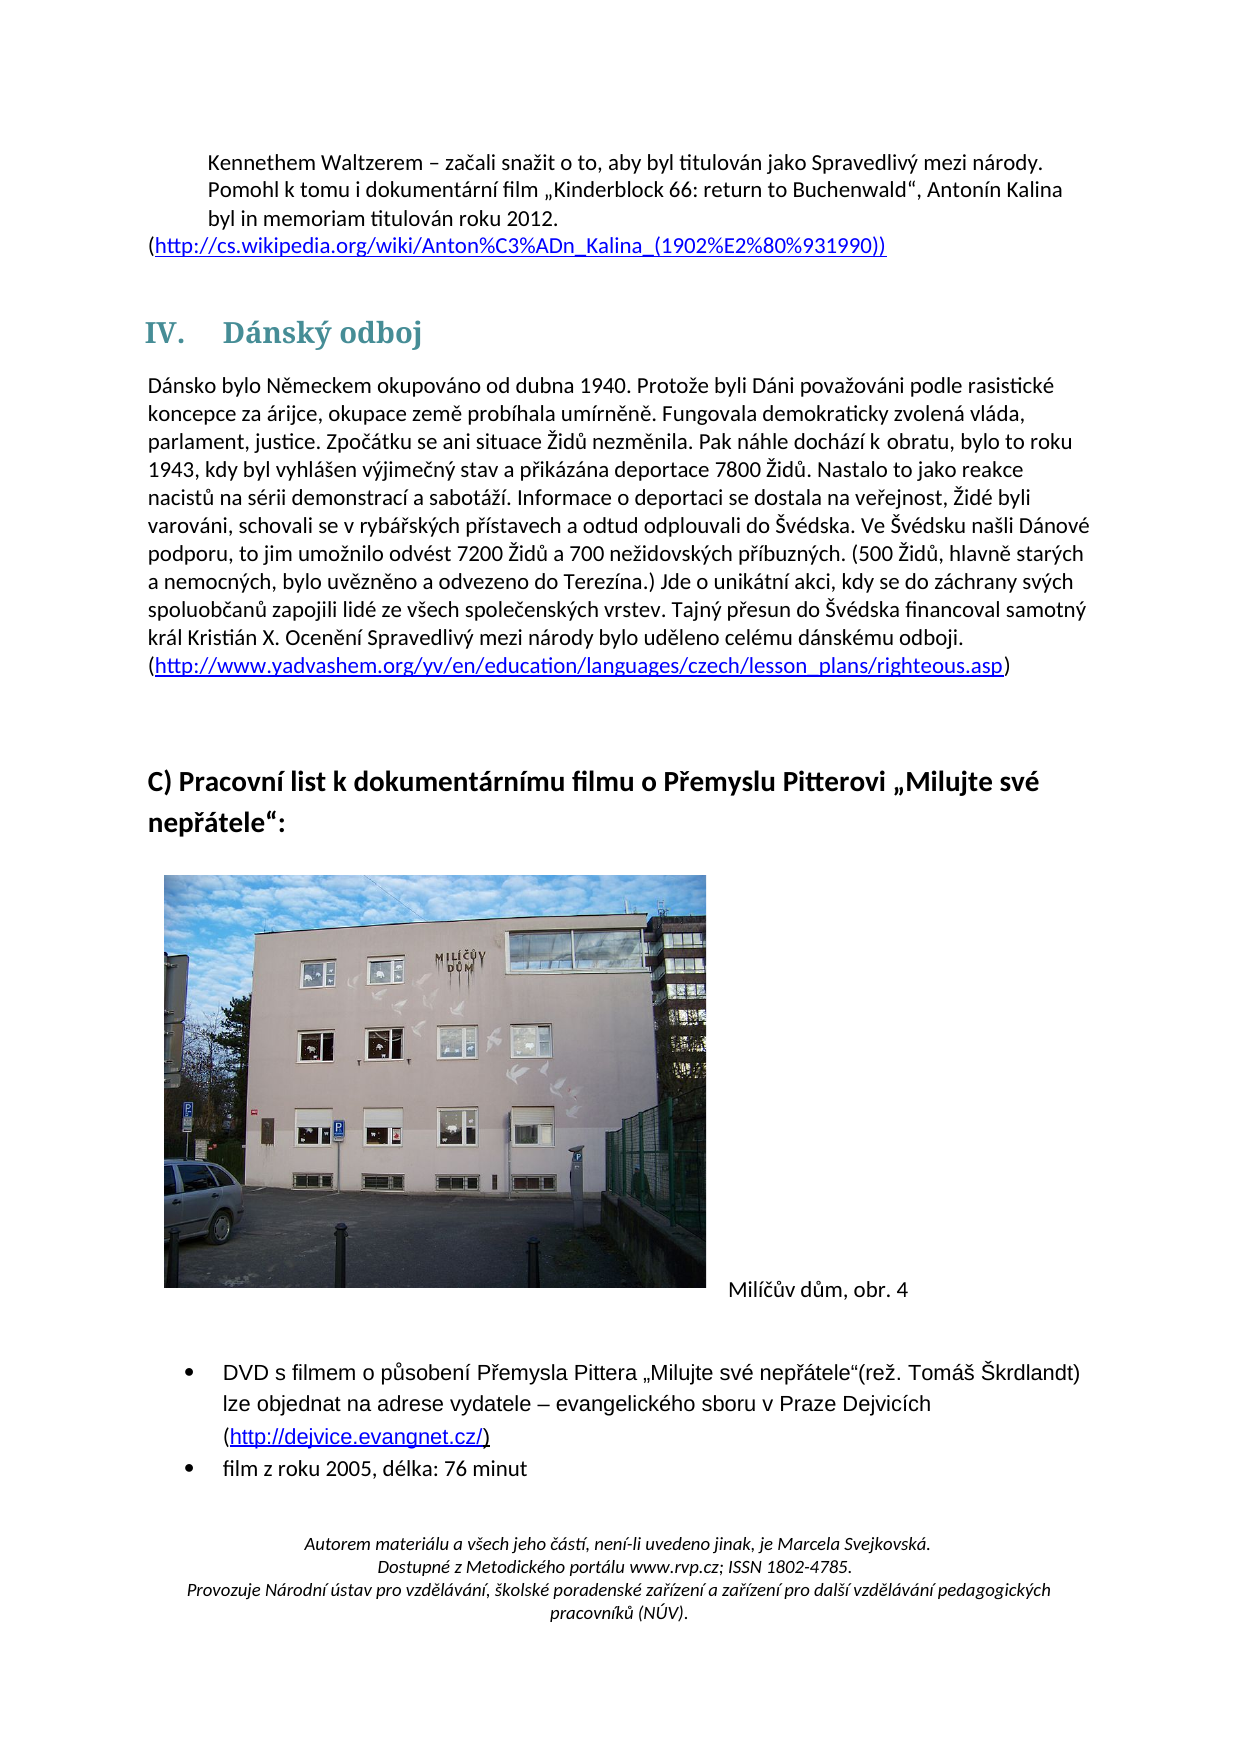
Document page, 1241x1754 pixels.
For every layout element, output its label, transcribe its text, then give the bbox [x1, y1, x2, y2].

subtitle Kennethem Waltzerem – začali snažit o to, aby byl titulován jako Spravedlivý mezi národy. Pomohl k tomu i dokumentární film „Kinderblock 66: return to Buchenwald“, Antonín Kalina byl in memoriam titulován roku 2012. [148, 148, 1093, 232]
text Milíčův dům, obr. 4 [148, 866, 1093, 1303]
text Dánsko bylo Německem okupováno od dubna 1940. Protože byli Dáni považováni podle rasistické koncepce za árijce, okupace země probíhala umírněně. Fungovala demokraticky zvolená vláda, parlament, justice. Zpočátku se ani situace Židů nezměnila. Pak náhle dochází k obratu, bylo to roku 1943, kdy byl vyhlášen výjimečný stav a přikázána deportace 7800 Židů. Nastalo to jako reakce nacistů na sérii demonstrací a sabotáží. Informace o deportaci se dostala na veřejnost, Židé byli varováni, schovali se v rybářských přístavech a odtud odplouvali do Švédska. Ve Švédsku našli Dánové podporu, to jim umožnilo odvést 7200 Židů a 700 nežidovských příbuzných. (500 Židů, hlavně starých a nemocných, bylo uvězněno a odvezeno do Terezína.) Jde o unikátní akci, kdy se do záchrany svých spoluobčanů zapojili lidé ze všech společenských vrstev. Tajný přesun do Švédska financoval samotný král Kristián X. Ocenění Spravedlivý mezi národy bylo uděleno celému dánskému odboji. [148, 371, 1093, 651]
picture [164, 875, 707, 1288]
list Dánský odboj [185, 313, 1093, 352]
list film z roku 2005, délka: 76 minut [185, 1454, 1093, 1514]
list DVD s filmem o působení Přemysla Pittera „Milujte své nepřátele“(rež. Tomáš Škrdlandt) lze objednat na adrese vydatele – evangelického sboru v Praze Dejvicích (http://dejvice.evangnet.cz/) [185, 1360, 1093, 1450]
text C) Pracovní list k dokumentárnímu filmu o Přemyslu Pitterovi „Milujte své nepřátele“: [148, 763, 1093, 840]
text (http://www.yadvashem.org/yv/en/education/languages/czech/lesson_plans/righteous.asp) [148, 651, 1093, 679]
text (http://cs.wikipedia.org/wiki/Anton%C3%ADn_Kalina_(1902%E2%80%931990)) [148, 232, 1093, 260]
